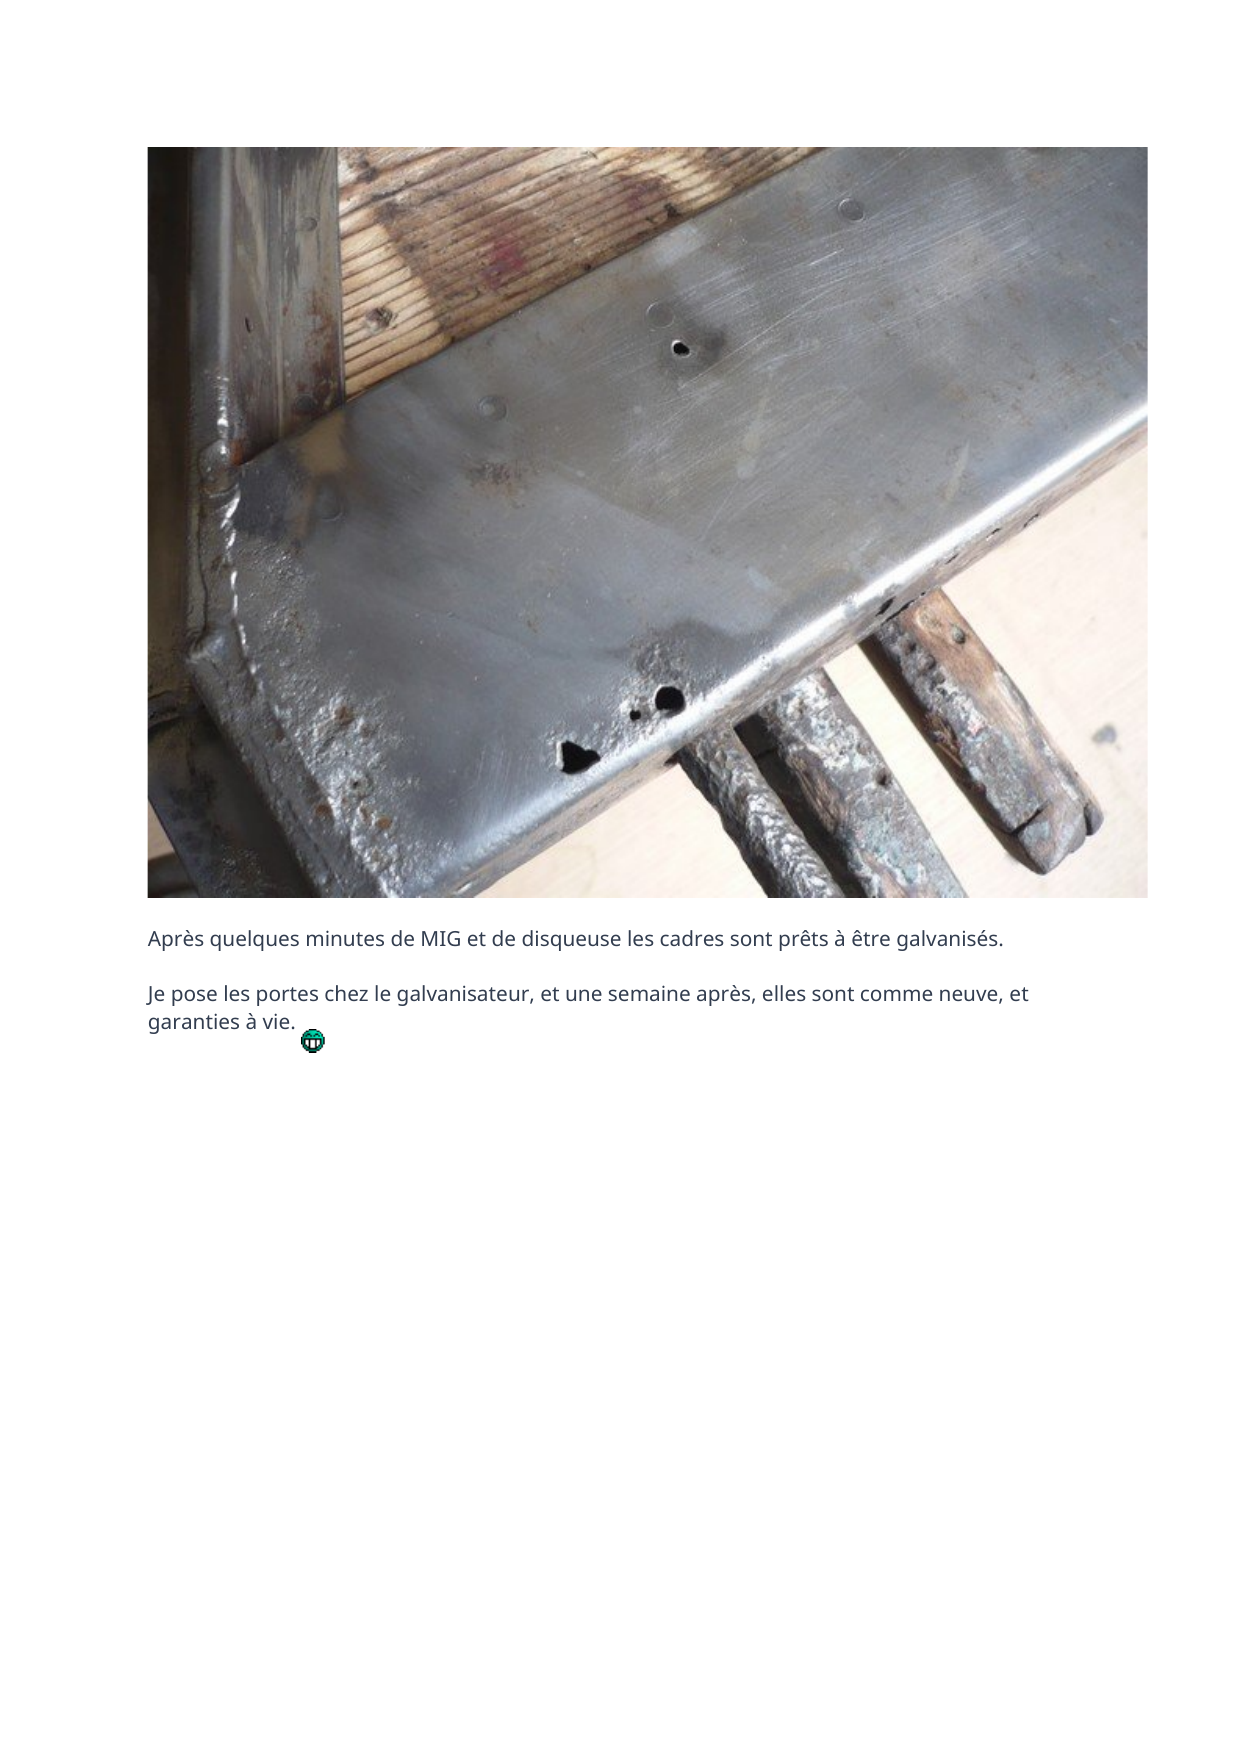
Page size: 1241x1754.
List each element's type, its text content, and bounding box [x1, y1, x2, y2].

text Je pose les portes chez le galvanisateur, et une semaine après, elles sont comme neuve, et garanties à vie. [148, 979, 1093, 1053]
text Après quelques minutes de MIG et de disqueuse les cadres sont prêts à être galvanisés. [148, 924, 1093, 952]
picture [147, 147, 1148, 898]
picture [301, 1029, 325, 1053]
